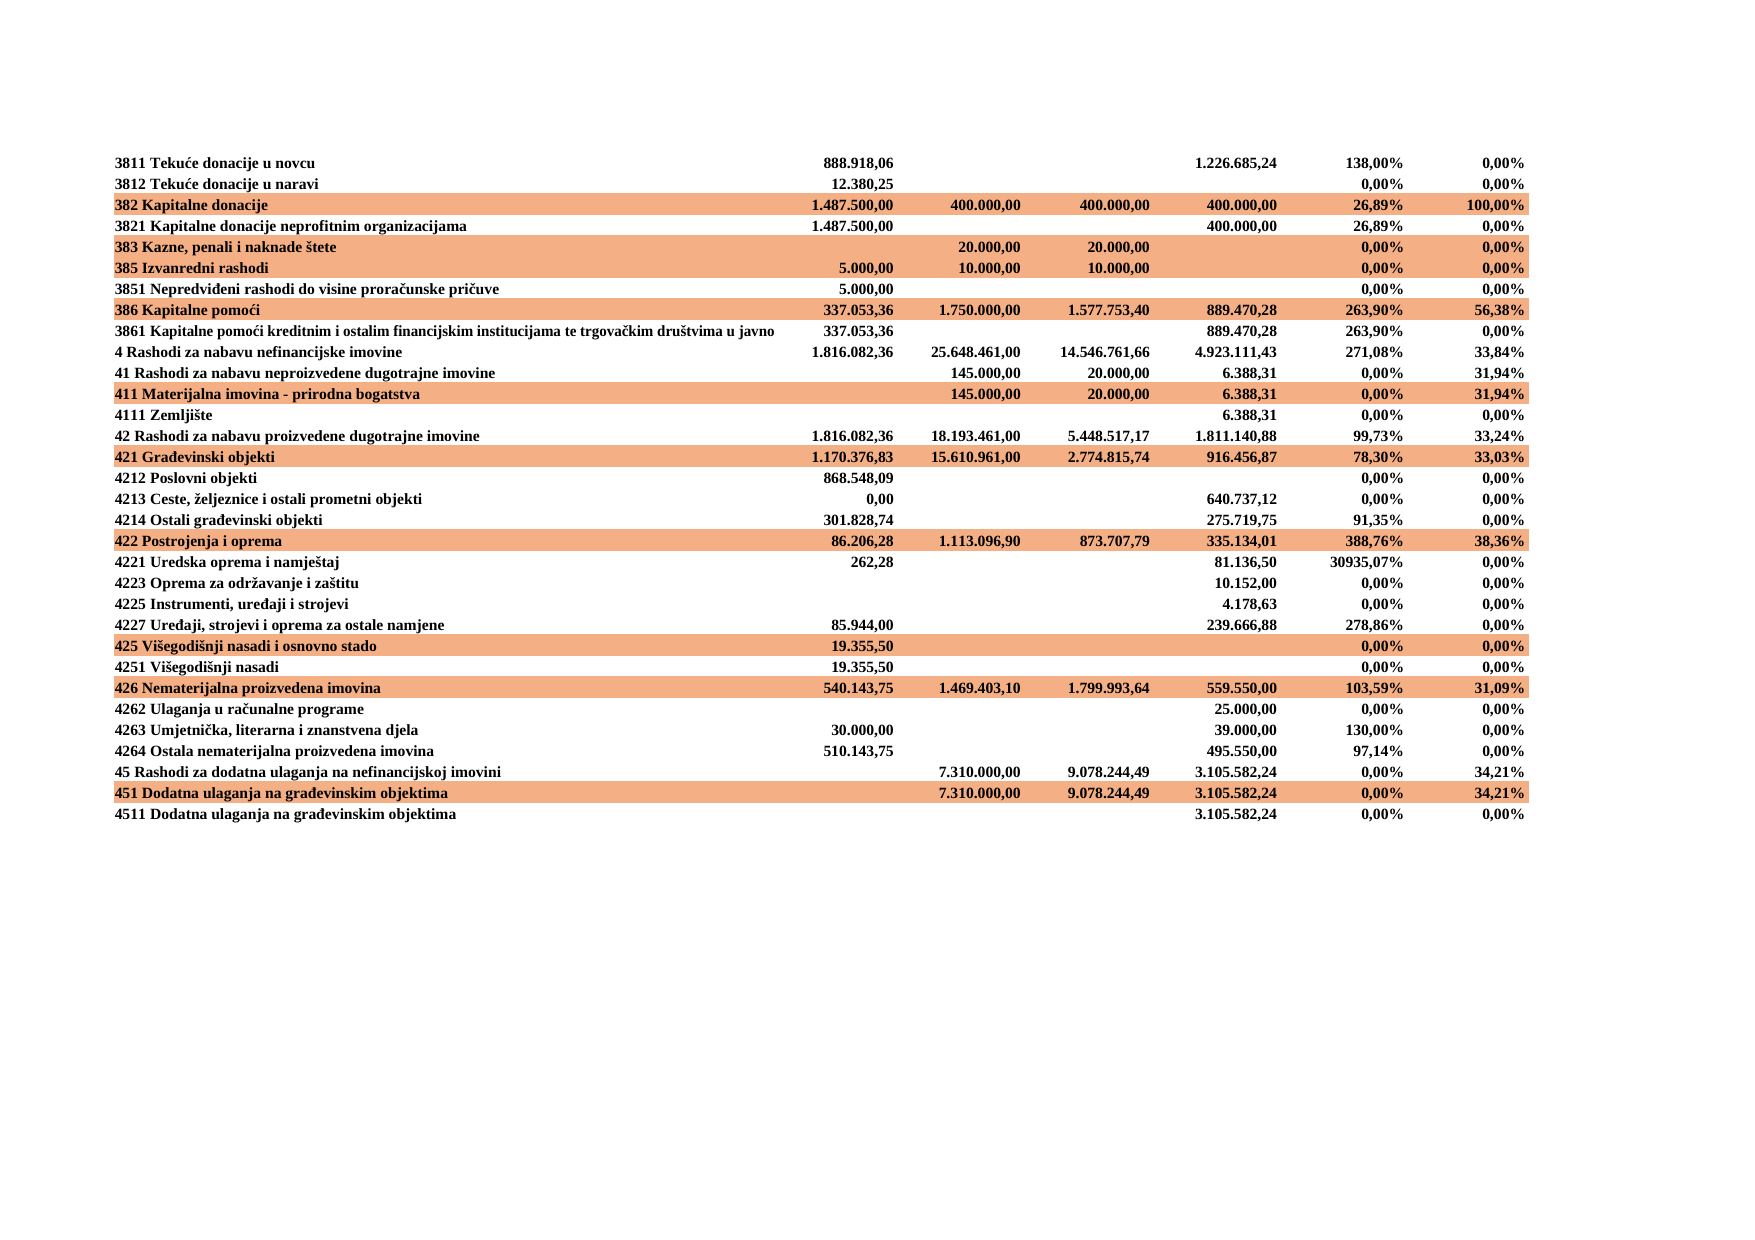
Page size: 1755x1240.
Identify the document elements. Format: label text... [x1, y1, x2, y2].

table_cell 1.816.082,36 [779, 340, 902, 361]
table_cell 0,00% [1296, 404, 1431, 424]
table_cell 3.105.582,24 [1163, 803, 1296, 823]
table_cell 495.550,00 [1163, 739, 1296, 760]
table_cell 4264 [115, 739, 150, 760]
table_cell [779, 592, 902, 613]
table_cell 97,14% [1296, 739, 1431, 760]
table_cell 262,28 [779, 551, 902, 571]
table_cell 271,08% [1296, 340, 1431, 361]
table_cell Instrumenti, uređaji i strojevi [150, 592, 779, 613]
table_cell Višegodišnji nasadi [150, 656, 779, 676]
table_cell [1031, 487, 1162, 508]
table_cell 10.152,00 [1163, 571, 1296, 592]
table_cell 130,00% [1296, 718, 1431, 739]
table_cell [779, 361, 902, 382]
table_cell 337.053,36 [779, 320, 902, 339]
table_cell [1163, 278, 1296, 298]
table_cell 868.548,09 [779, 467, 902, 487]
table_cell Dodatna ulaganja na građevinskim objektima [150, 803, 779, 823]
table_cell [902, 467, 1031, 487]
table_cell 25.648.461,00 [902, 340, 1031, 361]
table_cell 1.487.500,00 [779, 215, 902, 234]
table_cell Zemljište [150, 404, 779, 424]
table_cell 145.000,00 [902, 361, 1031, 382]
table_cell 0,00% [1296, 803, 1431, 823]
table_cell [902, 278, 1031, 298]
table_cell Ulaganja u računalne programe [150, 698, 779, 718]
table_cell 0,00% [1431, 508, 1525, 529]
table_cell [779, 760, 902, 781]
table_cell [1031, 803, 1162, 823]
table_cell [902, 487, 1031, 508]
table_cell Uredska oprema i namještaj [150, 551, 779, 571]
table_cell 0,00% [1296, 467, 1431, 487]
table_cell [1031, 551, 1162, 571]
table_cell [1031, 718, 1162, 739]
table_cell Oprema za održavanje i zaštitu [150, 571, 779, 592]
table_cell [1031, 613, 1162, 634]
table_cell 3821 [115, 215, 150, 234]
table_cell [902, 613, 1031, 634]
table_cell 0,00% [1431, 487, 1525, 508]
table_cell Tekuće donacije u naravi [150, 172, 779, 193]
table_cell 889.470,28 [1163, 320, 1296, 339]
table_cell 0,00% [1296, 760, 1431, 781]
table_cell 4.178,63 [1163, 592, 1296, 613]
table_cell [1031, 404, 1162, 424]
table_cell 0,00% [1431, 718, 1525, 739]
table_cell 81.136,50 [1163, 551, 1296, 571]
table_cell [779, 698, 902, 718]
table_cell 278,86% [1296, 613, 1431, 634]
table_cell 39.000,00 [1163, 718, 1296, 739]
table_cell 0,00% [1431, 404, 1525, 424]
table_cell 0,00% [1431, 698, 1525, 718]
table_cell 33,24% [1431, 424, 1525, 445]
table_cell 0,00% [1296, 698, 1431, 718]
table_cell Kapitalne donacije neprofitnim organizacijama [150, 215, 779, 234]
table_header 3811 [115, 151, 150, 172]
table_header 888.918,06 [779, 151, 902, 172]
table_cell [1031, 278, 1162, 298]
table_cell 3.105.582,24 [1163, 760, 1296, 781]
table_cell [902, 803, 1031, 823]
table_cell Umjetnička, literarna i znanstvena djela [150, 718, 779, 739]
table_cell [779, 803, 902, 823]
table_cell 14.546.761,66 [1031, 340, 1162, 361]
table_cell [902, 172, 1031, 193]
table_cell 400.000,00 [1163, 215, 1296, 234]
table_cell 5.448.517,17 [1031, 424, 1162, 445]
table_cell Nepredviđeni rashodi do visine proračunske pričuve [150, 278, 779, 298]
table_cell 31,94% [1431, 361, 1525, 382]
table_cell 0,00% [1431, 571, 1525, 592]
table_cell [1031, 467, 1162, 487]
table_cell 0,00% [1296, 571, 1431, 592]
table_cell 1.811.140,88 [1163, 424, 1296, 445]
table_cell 0,00% [1431, 803, 1525, 823]
table_cell [1031, 508, 1162, 529]
table_cell 0,00% [1431, 320, 1525, 339]
table_cell 4221 [115, 551, 150, 571]
table_cell [902, 656, 1031, 676]
table_cell Poslovni objekti [150, 467, 779, 487]
table_cell 0,00% [1431, 172, 1525, 193]
table_cell [1163, 656, 1296, 676]
table_cell [902, 215, 1031, 234]
table_cell [902, 698, 1031, 718]
table_cell 6.388,31 [1163, 404, 1296, 424]
table_cell 18.193.461,00 [902, 424, 1031, 445]
table_cell 4223 [115, 571, 150, 592]
table_cell [1163, 172, 1296, 193]
table_cell 0,00% [1431, 551, 1525, 571]
table_cell [902, 404, 1031, 424]
table_cell Ceste, željeznice i ostali prometni objekti [150, 487, 779, 508]
table_cell [902, 571, 1031, 592]
table_cell 25.000,00 [1163, 698, 1296, 718]
table_cell [902, 592, 1031, 613]
table_cell 0,00% [1296, 656, 1431, 676]
table_cell [1163, 467, 1296, 487]
table_cell 4 Rashodi za nabavu nefinancijske imovine [115, 340, 779, 361]
table_cell 3851 [115, 278, 150, 298]
table_cell 3812 [115, 172, 150, 193]
table_cell 5.000,00 [779, 278, 902, 298]
table_cell 0,00% [1296, 172, 1431, 193]
table_cell 99,73% [1296, 424, 1431, 445]
table_cell Uređaji, strojevi i oprema za ostale namjene [150, 613, 779, 634]
table_cell [902, 718, 1031, 739]
table_cell 4213 [115, 487, 150, 508]
table_cell [1031, 571, 1162, 592]
table_cell 4225 [115, 592, 150, 613]
table_cell [779, 404, 902, 424]
table_cell 0,00% [1431, 613, 1525, 634]
table_cell 45 Rashodi za dodatna ulaganja na nefinancijskoj imovini [115, 760, 779, 781]
table_cell 3861 [115, 320, 150, 339]
table_cell 34,21% [1431, 760, 1525, 781]
table_cell 0,00% [1296, 487, 1431, 508]
table_cell 26,89% [1296, 215, 1431, 234]
table_cell 263,90% [1296, 320, 1431, 339]
table_cell 0,00% [1431, 278, 1525, 298]
table_header [902, 151, 1031, 172]
table_cell [1031, 592, 1162, 613]
table_cell 6.388,31 [1163, 361, 1296, 382]
table_cell 0,00% [1431, 467, 1525, 487]
table_cell 0,00% [1296, 361, 1431, 382]
table_cell Ostali građevinski objekti [150, 508, 779, 529]
table_cell 85.944,00 [779, 613, 902, 634]
table_cell 4212 [115, 467, 150, 487]
table_cell 0,00% [1296, 592, 1431, 613]
table_cell 9.078.244,49 [1031, 760, 1162, 781]
table_cell 0,00% [1296, 278, 1431, 298]
table_cell 91,35% [1296, 508, 1431, 529]
table_cell 275.719,75 [1163, 508, 1296, 529]
table_cell 33,84% [1431, 340, 1525, 361]
table_cell [902, 320, 1031, 339]
table_cell [1031, 698, 1162, 718]
table_header 138,00% [1296, 151, 1431, 172]
table_cell 19.355,50 [779, 656, 902, 676]
table_cell [1031, 320, 1162, 339]
table_header 1.226.685,24 [1163, 151, 1296, 172]
table_cell 0,00% [1431, 739, 1525, 760]
table_cell 4.923.111,43 [1163, 340, 1296, 361]
table_cell [902, 508, 1031, 529]
table_cell [902, 551, 1031, 571]
table_cell 4251 [115, 656, 150, 676]
table_cell 0,00% [1431, 215, 1525, 234]
table_cell Ostala nematerijalna proizvedena imovina [150, 739, 779, 760]
table_cell 0,00% [1431, 592, 1525, 613]
table_cell 30.000,00 [779, 718, 902, 739]
table_cell 20.000,00 [1031, 361, 1162, 382]
table_cell [1031, 656, 1162, 676]
table_header 0,00% [1431, 151, 1525, 172]
table_cell 12.380,25 [779, 172, 902, 193]
table_cell 1.816.082,36 [779, 424, 902, 445]
table_cell 4214 [115, 508, 150, 529]
table_cell [1031, 739, 1162, 760]
table_cell 30935,07% [1296, 551, 1431, 571]
table_cell 510.143,75 [779, 739, 902, 760]
table_cell 4511 [115, 803, 150, 823]
table_cell 41 Rashodi za nabavu neproizvedene dugotrajne imovine [115, 361, 779, 382]
table_cell 4263 [115, 718, 150, 739]
table_cell 42 Rashodi za nabavu proizvedene dugotrajne imovine [115, 424, 779, 445]
table_cell 4111 [115, 404, 150, 424]
table_cell 301.828,74 [779, 508, 902, 529]
table_cell 640.737,12 [1163, 487, 1296, 508]
table_cell 239.666,88 [1163, 613, 1296, 634]
table_cell [1031, 215, 1162, 234]
table_cell [779, 571, 902, 592]
table_cell 7.310.000,00 [902, 760, 1031, 781]
table_header Tekuće donacije u novcu [150, 151, 779, 172]
table_header [1031, 151, 1162, 172]
table_cell 0,00 [779, 487, 902, 508]
table_cell Kapitalne pomoći kreditnim i ostalim financijskim institucijama te trgovačkim društvima u javno [150, 320, 779, 339]
table_cell [902, 739, 1031, 760]
table_cell [1031, 172, 1162, 193]
table_cell 4227 [115, 613, 150, 634]
table_cell 0,00% [1431, 656, 1525, 676]
table_cell 4262 [115, 698, 150, 718]
